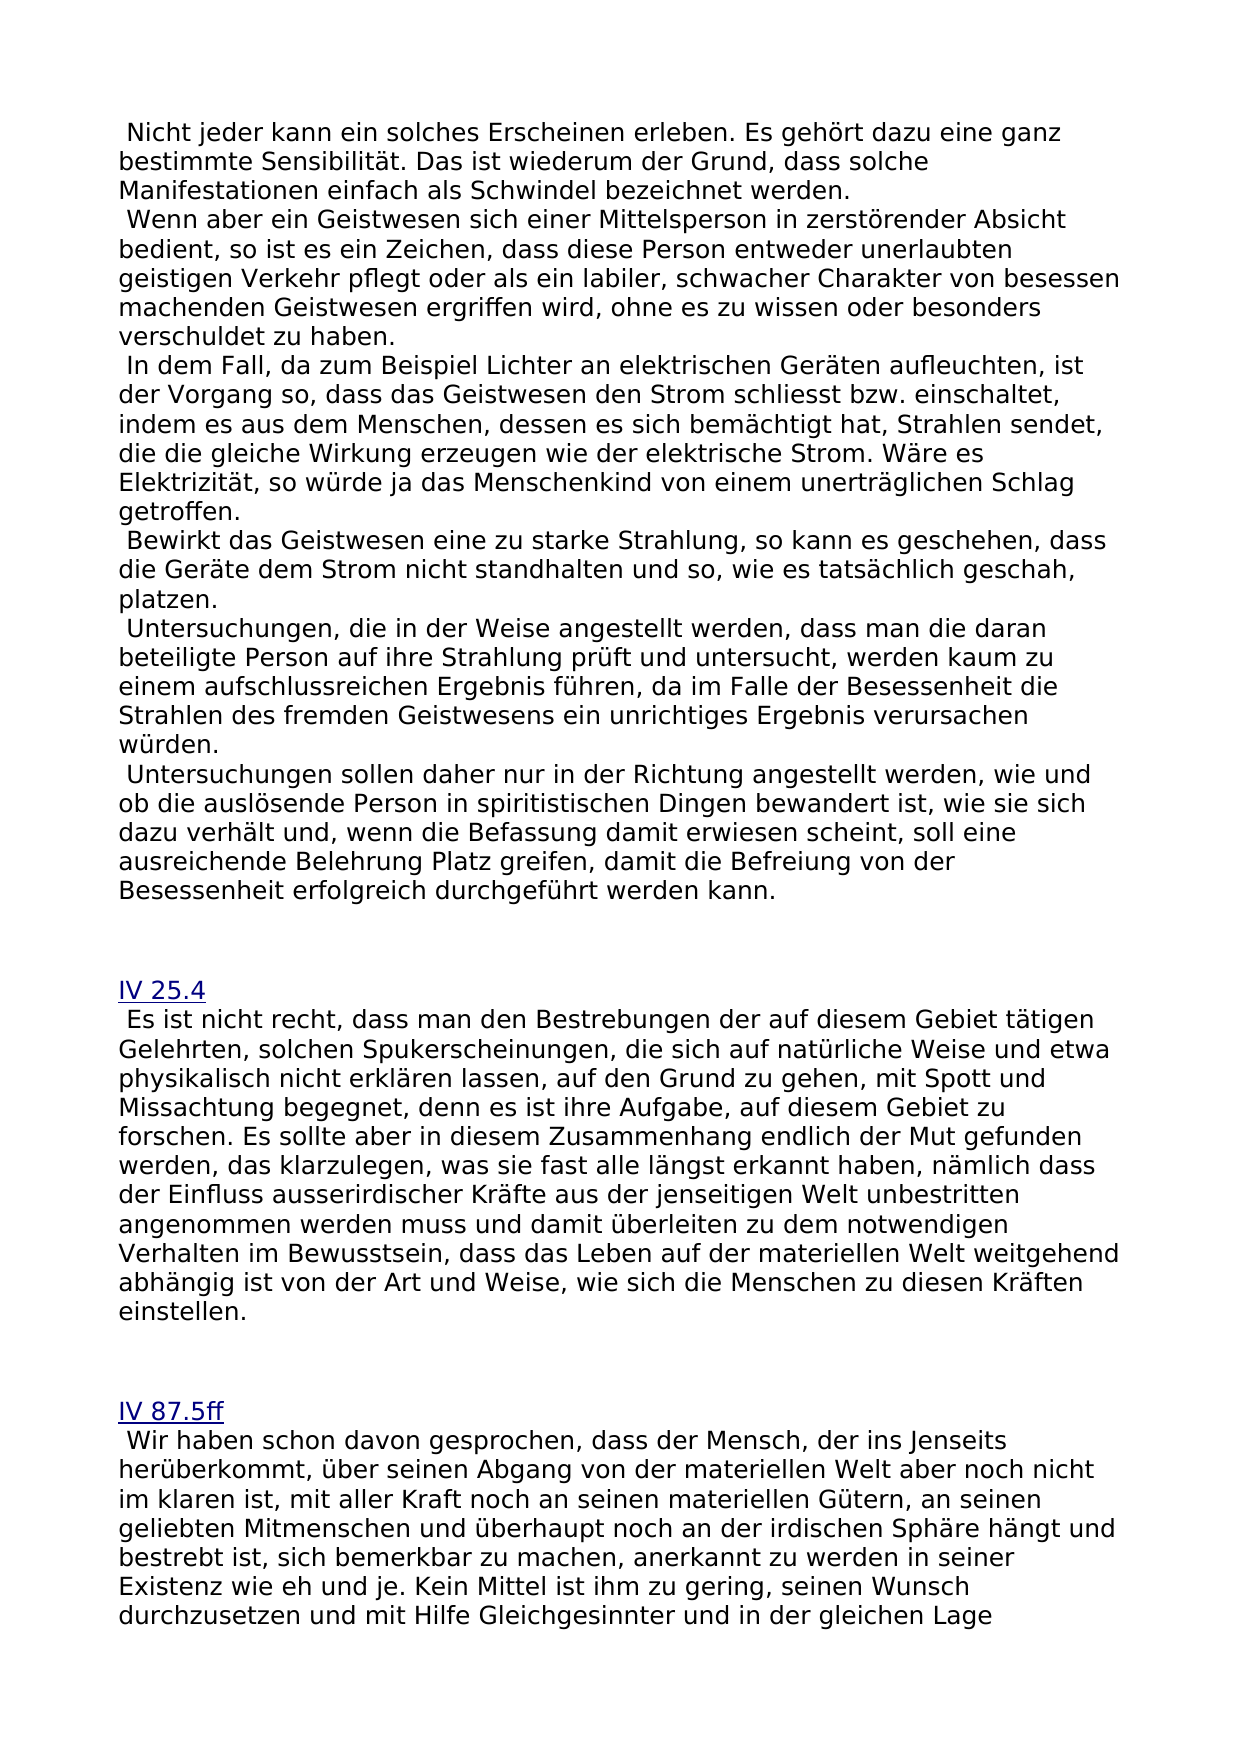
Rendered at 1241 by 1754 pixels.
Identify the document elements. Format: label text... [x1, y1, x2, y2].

text IV 25.4 Es ist nicht recht, dass man den Bestrebungen der auf diesem Gebiet tätigen Gelehrten, solchen Spukerscheinungen, die sich auf natürliche Weise und etwa physikalisch nicht erklären lassen, auf den Grund zu gehen, mit Spott und Missachtung begegnet, denn es ist ihre Aufgabe, auf diesem Gebiet zu forschen. Es sollte aber in diesem Zusammenhang endlich der Mut gefunden werden, das klarzulegen, was sie fast alle längst erkannt haben, nämlich dass der Einfluss ausserirdischer Kräfte aus der jenseitigen Welt unbestritten angenommen werden muss und damit überleiten zu dem notwendigen Verhalten im Bewusstsein, dass das Leben auf der materiellen Welt weitgehend abhängig ist von der Art und Weise, wie sich die Menschen zu diesen Kräften einstellen. [118, 976, 1122, 1385]
text IV 87.5ff Wir haben schon davon gesprochen, dass der Mensch, der ins Jenseits herüberkommt, über seinen Abgang von der materiellen Welt aber noch nicht im klaren ist, mit aller Kraft noch an seinen materiellen Gütern, an seinen geliebten Mitmenschen und überhaupt noch an der irdischen Sphäre hängt und bestrebt ist, sich bemerkbar zu machen, anerkannt zu werden in seiner Existenz wie eh und je. Kein Mittel ist ihm zu gering, seinen Wunsch durchzusetzen und mit Hilfe Gleichgesinnter und in der gleichen Lage [118, 1397, 1122, 1631]
text Nicht jeder kann ein solches Erscheinen erleben. Es gehört dazu eine ganz bestimmte Sensibilität. Das ist wiederum der Grund, dass solche Manifestationen einfach als Schwindel bezeichnet werden. Wenn aber ein Geistwesen sich einer Mittelsperson in zerstörender Absicht bedient, so ist es ein Zeichen, dass diese Person entweder unerlaubten geistigen Verkehr pflegt oder als ein labiler, schwacher Charakter von besessen machenden Geistwesen ergriffen wird, ohne es zu wissen oder besonders verschuldet zu haben. In dem Fall, da zum Beispiel Lichter an elektrischen Geräten aufleuchten, ist der Vorgang so, dass das Geistwesen den Strom schliesst bzw. einschaltet, indem es aus dem Menschen, dessen es sich bemächtigt hat, Strahlen sendet, die die gleiche Wirkung erzeugen wie der elektrische Strom. Wäre es Elektrizität, so würde ja das Menschenkind von einem unerträglichen Schlag getroffen. Bewirkt das Geistwesen eine zu starke Strahlung, so kann es geschehen, dass die Geräte dem Strom nicht standhalten und so, wie es tatsächlich geschah, platzen. Untersuchungen, die in der Weise angestellt werden, dass man die daran beteiligte Person auf ihre Strahlung prüft und untersucht, werden kaum zu einem aufschlussreichen Ergebnis führen, da im Falle der Besessenheit die Strahlen des fremden Geistwesens ein unrichtiges Ergebnis verursachen würden. Untersuchungen sollen daher nur in der Richtung angestellt werden, wie und ob die auslösende Person in spiritistischen Dingen bewandert ist, wie sie sich dazu verhält und, wenn die Befassung damit erwiesen scheint, soll eine ausreichende Belehrung Platz greifen, damit die Befreiung von der Besessenheit erfolgreich durchgeführt werden kann. [118, 118, 1122, 964]
